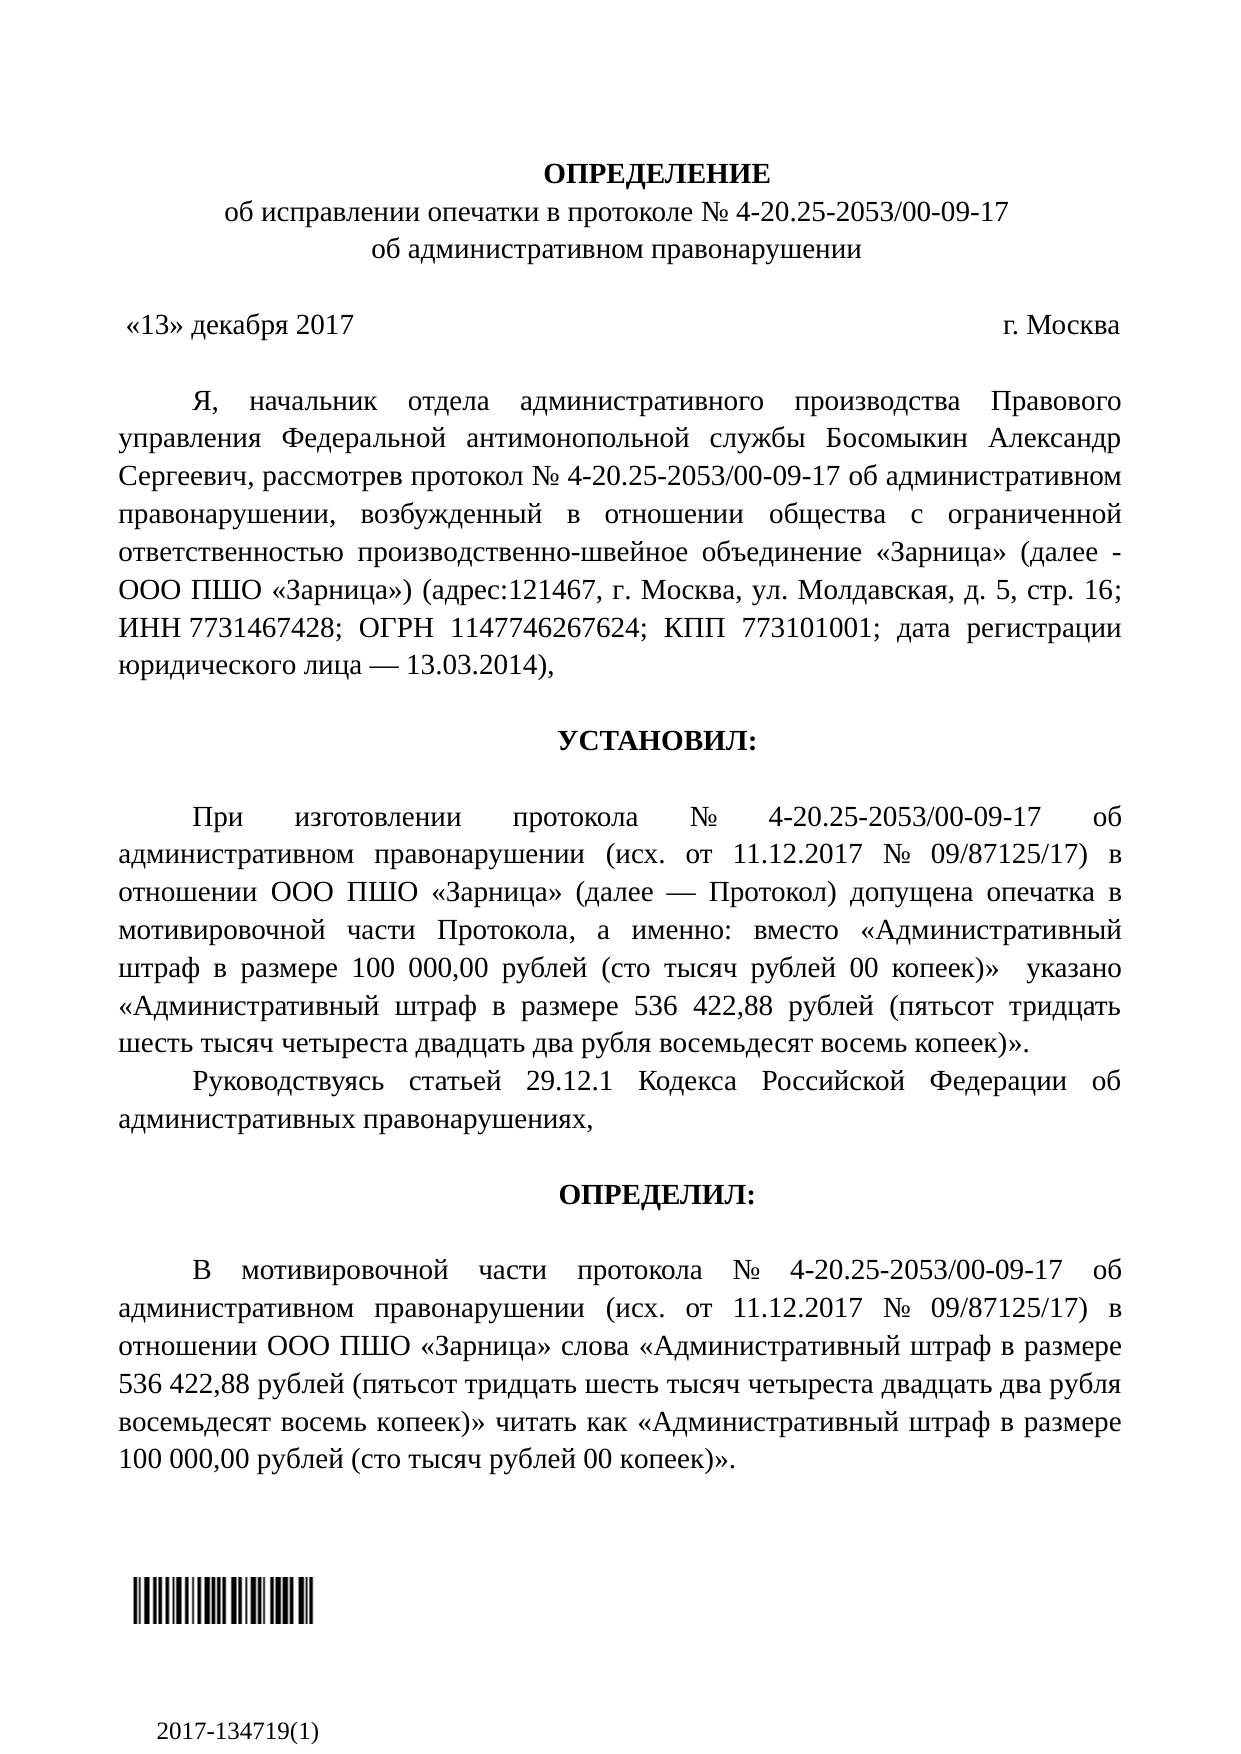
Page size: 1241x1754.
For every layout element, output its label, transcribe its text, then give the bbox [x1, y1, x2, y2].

text об административном правонарушении [118, 227, 1122, 265]
text УСТАНОВИЛ: [118, 719, 1122, 757]
text об исправлении опечатки в протоколе № 4-20.25-2053/00-09-17 [118, 189, 1122, 227]
text Я, начальник отдела административного производства Правового управления Федеральной антимонопольной службы Босомыкин Александр Сергеевич, рассмотрев протокол № 4-20.25-2053/00-09-17 об административном правонарушении, возбужденный в отношении общества с ограниченной ответственностью производственно-швейное объединение «Зарница» (далее - ООО ПШО «Зарница») (адрес:121467, г. Москва, ул. Молдавская, д. 5, стр. 16; ИНН 7731467428; ОГРН 1147746267624; КПП 773101001; дата регистрации юридического лица — 13.03.2014), [118, 378, 1122, 681]
text «13» декабря 2017 г. Москва [118, 303, 1122, 341]
text В мотивировочной части протокола № 4-20.25-2053/00-09-17 об административном правонарушении (исх. от 11.12.2017 № 09/87125/17) в отношении ООО ПШО «Зарница» слова «Административный штраф в размере 536 422,88 рублей (пятьсот тридцать шесть тысяч четыреста двадцать два рубля восемьдесят восемь копеек)» читать как «Административный штраф в размере 100 000,00 рублей (сто тысяч рублей 00 копеек)». [118, 1248, 1122, 1475]
text ОПРЕДЕЛЕНИЕ [118, 152, 1122, 189]
text ОПРЕДЕЛИЛ: [118, 1173, 1122, 1210]
text Руководствуясь статьей 29.12.1 Кодекса Российской Федерации об административных правонарушениях, [118, 1059, 1122, 1135]
picture [118, 1577, 331, 1624]
text При изготовлении протокола № 4-20.25-2053/00-09-17 об административном правонарушении (исх. от 11.12.2017 № 09/87125/17) в отношении ООО ПШО «Зарница» (далее — Протокол) допущена опечатка в мотивировочной части Протокола, а именно: вместо «Административный штраф в размере 100 000,00 рублей (сто тысяч рублей 00 копеек)» указано «Административный штраф в размере 536 422,88 рублей (пятьсот тридцать шесть тысяч четыреста двадцать два рубля восемьдесят восемь копеек)». [118, 794, 1122, 1059]
